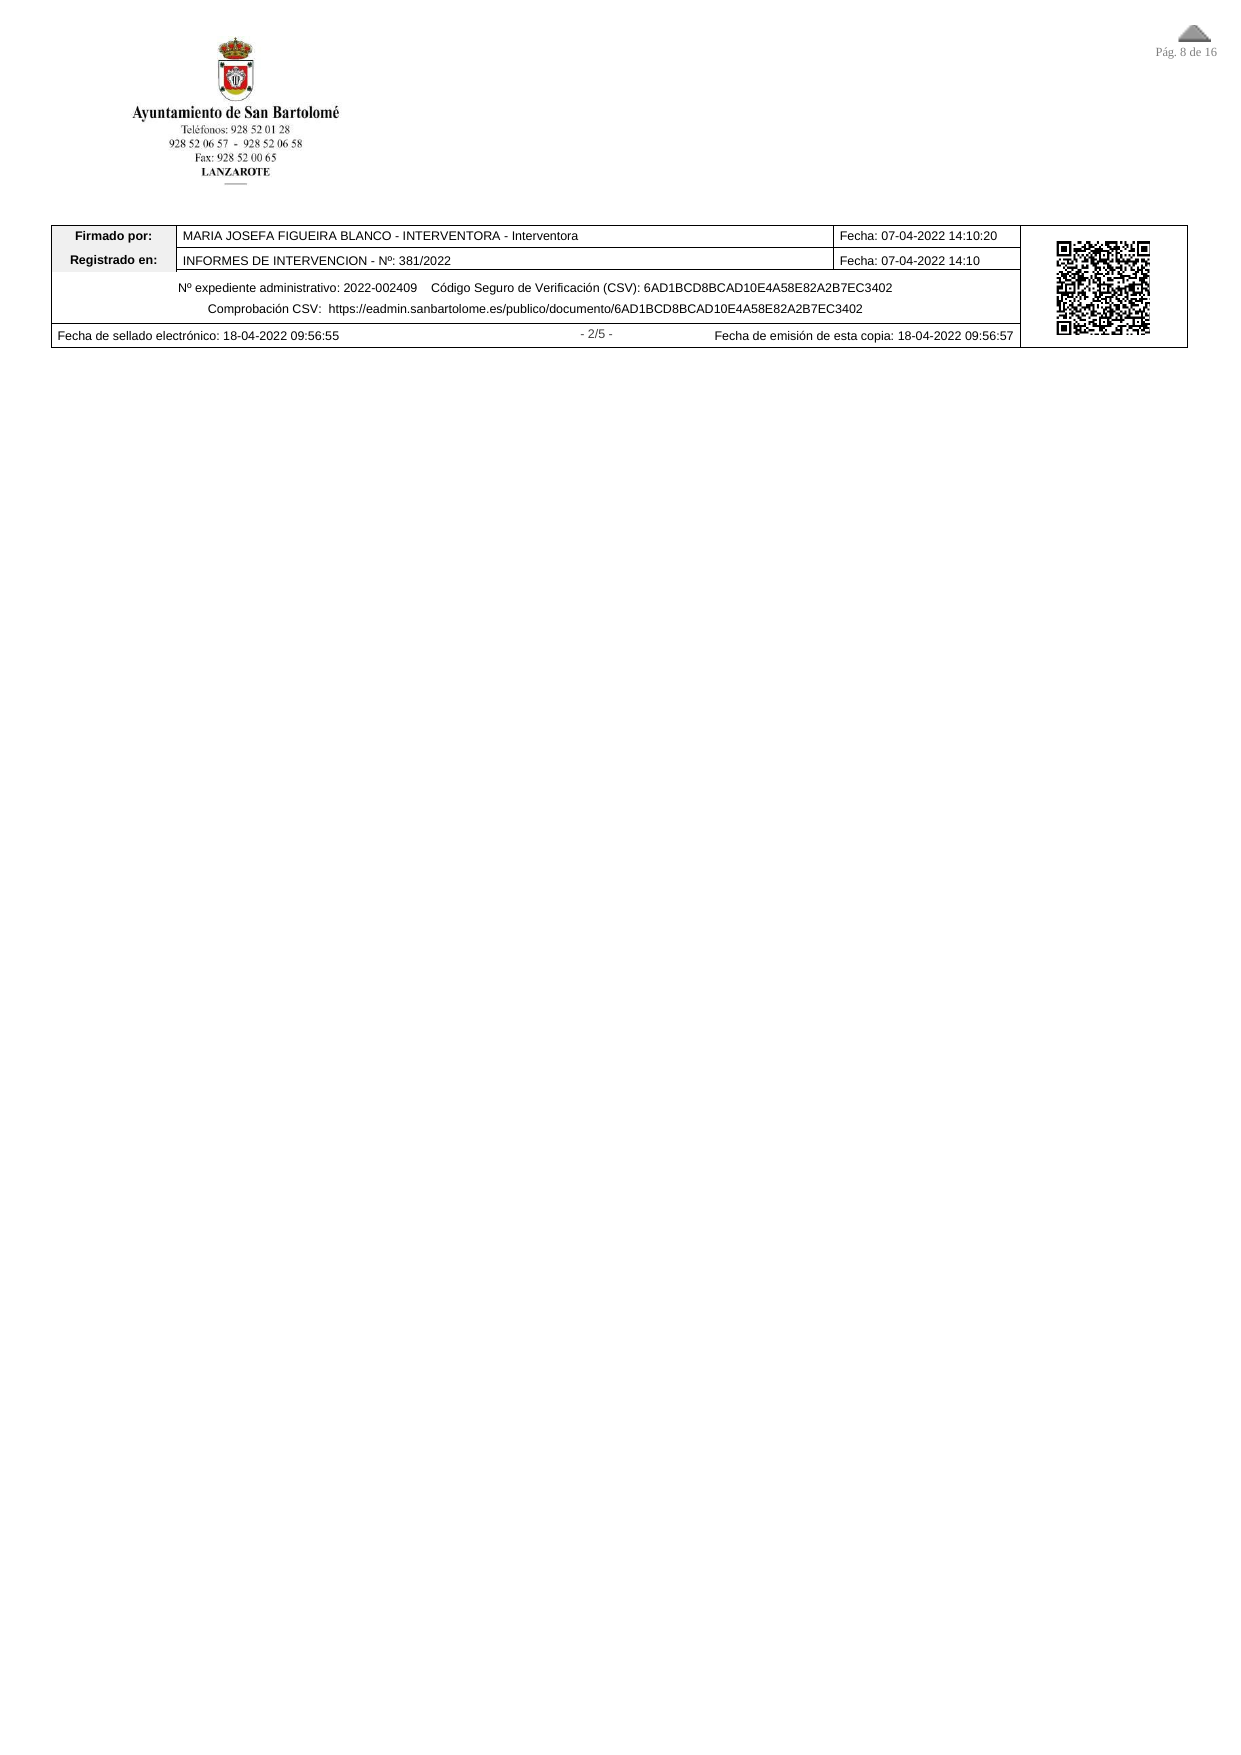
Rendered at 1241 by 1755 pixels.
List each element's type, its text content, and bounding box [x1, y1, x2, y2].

table_cell INFORMES DE INTERVENCION - Nº: 381/2022 [177, 248, 833, 269]
table_cell Nº expediente administrativo: 2022-002409 Código Seguro de Verificación (CSV): 6AD1BCD8BCAD10E4A58E82A2B7EC3402 Comprobación CSV: https://eadmin.sanbartolome.es/publico/documento/6AD1BCD8BCAD10E4A58E82A2B7EC3402 [52, 270, 1020, 323]
table_cell Fecha: 07-04-2022 14:10 [834, 248, 1020, 269]
picture [1177, 25, 1211, 42]
table_header MARIA JOSEFA FIGUEIRA BLANCO - INTERVENTORA - Interventora [177, 226, 833, 247]
table_cell Fecha de sellado electrónico: 18-04-2022 09:56:55 - 2/5 - Fecha de emisión de esta copia: 18-04-2022 09:56:57 [52, 324, 1020, 347]
picture [130, 36, 342, 186]
table_header [1021, 226, 1187, 347]
table_header Firmado por: [52, 226, 176, 247]
picture [1056, 241, 1150, 335]
table_cell Registrado en: [52, 250, 176, 269]
table_header Fecha: 07-04-2022 14:10:20 [834, 226, 1020, 247]
